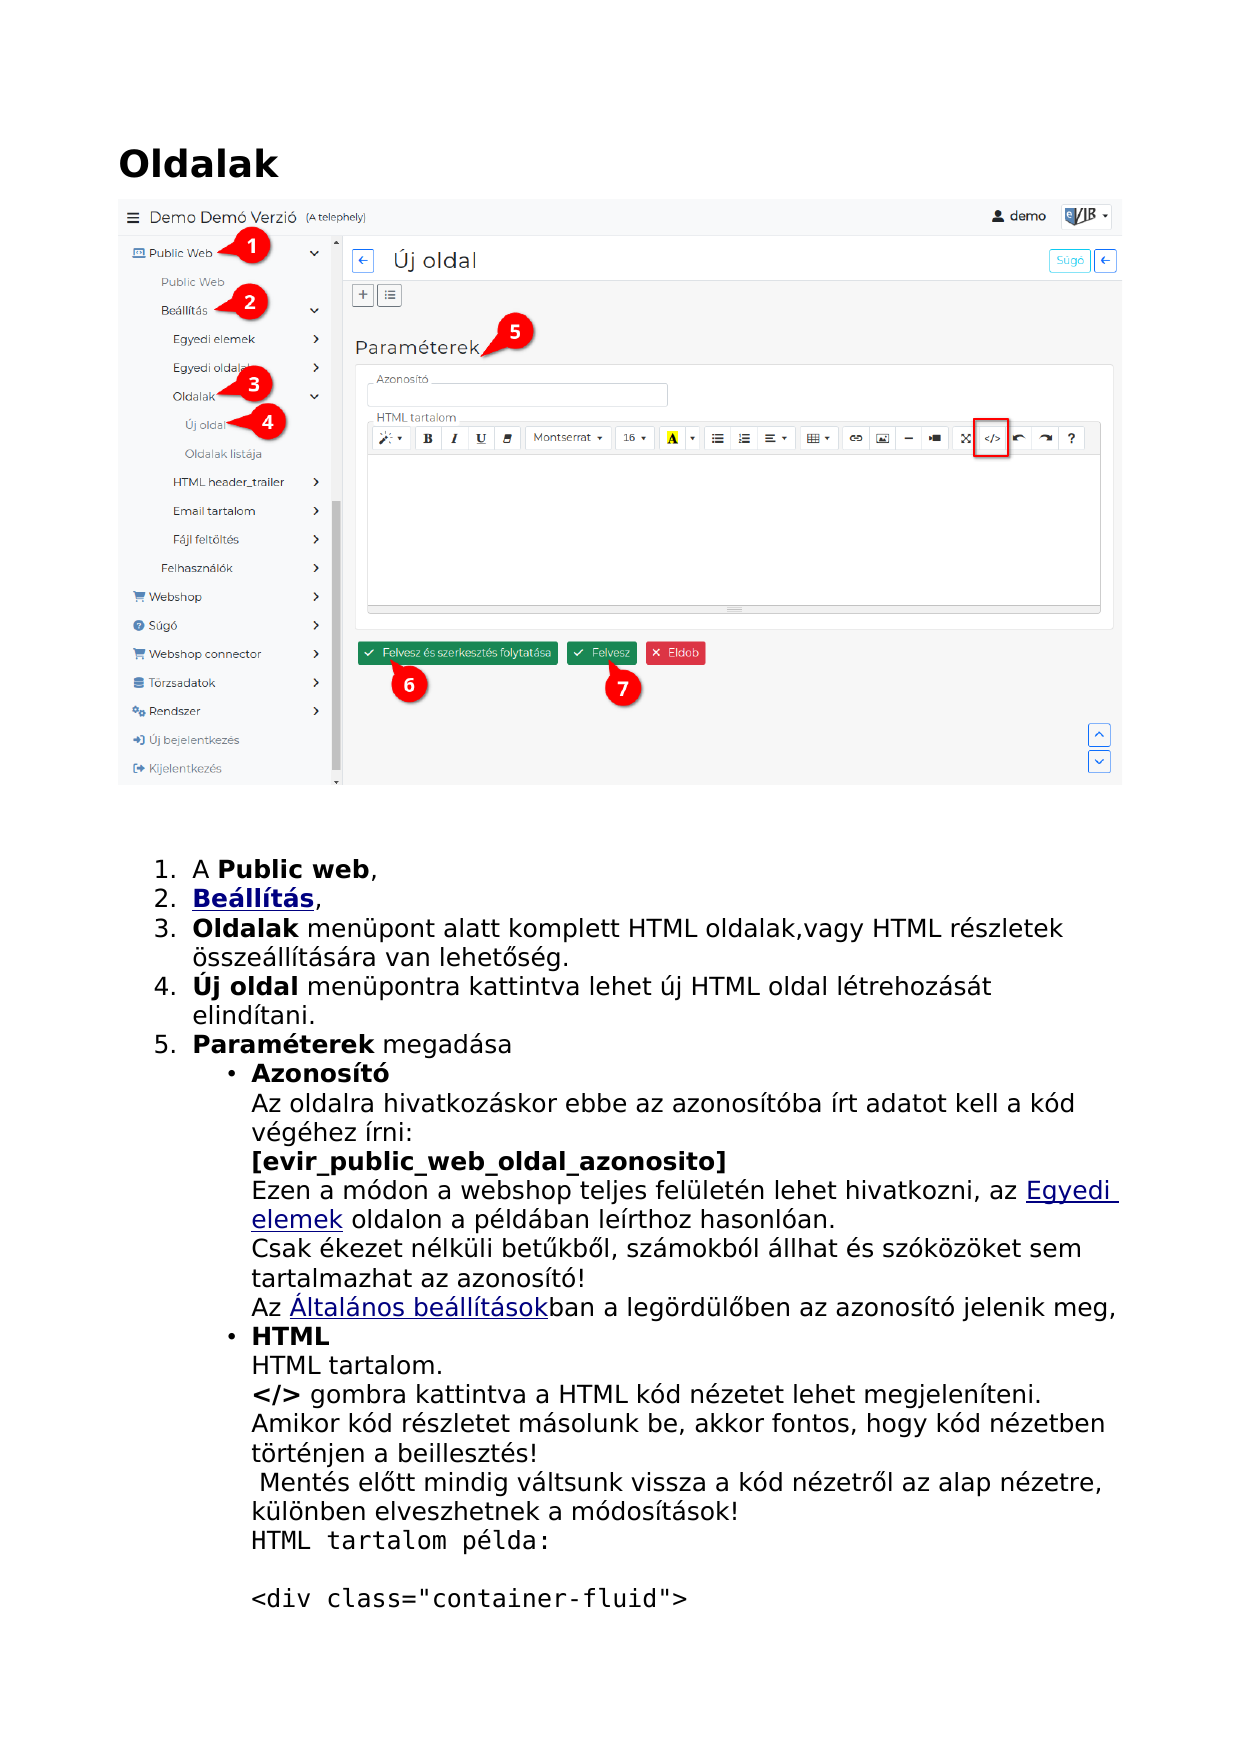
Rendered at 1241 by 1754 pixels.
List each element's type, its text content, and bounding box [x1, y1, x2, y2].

list Paraméterek megadása [177, 1030, 1122, 1059]
list <div class="container-fluid"> [236, 1584, 1122, 1614]
picture [118, 199, 1123, 785]
list Oldalak menüpont alatt komplett HTML oldalak,vagy HTML részletek összeállítására van lehetőség. [177, 914, 1122, 972]
list Azonosító Az oldalra hivatkozáskor ebbe az azonosítóba írt adatot kell a kód végéhez írni: [evir_public_web_oldal_azonosito] Ezen a módon a webshop teljes felületén lehet hivatkozni, az Egyedi elemek oldalon a példában leírthoz hasonlóan. Csak ékezet nélküli betűkből, számokból állhat és szóközöket sem tartalmazhat az azonosító! Az Általános beállításokban a legördülőben az azonosító jelenik meg, [236, 1059, 1122, 1322]
subtitle Oldalak [118, 143, 1122, 187]
list HTML HTML tartalom. </> gombra kattintva a HTML kód nézetet lehet megjeleníteni. Amikor kód részletet másolunk be, akkor fontos, hogy kód nézetben történjen a beillesztés! Mentés előtt mindig váltsunk vissza a kód nézetről az alap nézetre, különben elveszhetnek a módosítások! HTML tartalom példa: [236, 1322, 1122, 1584]
list Új oldal menüpontra kattintva lehet új HTML oldal létrehozását elindítani. [177, 972, 1122, 1030]
list A Public web, [177, 855, 1122, 884]
list Beállítás, [177, 884, 1122, 914]
